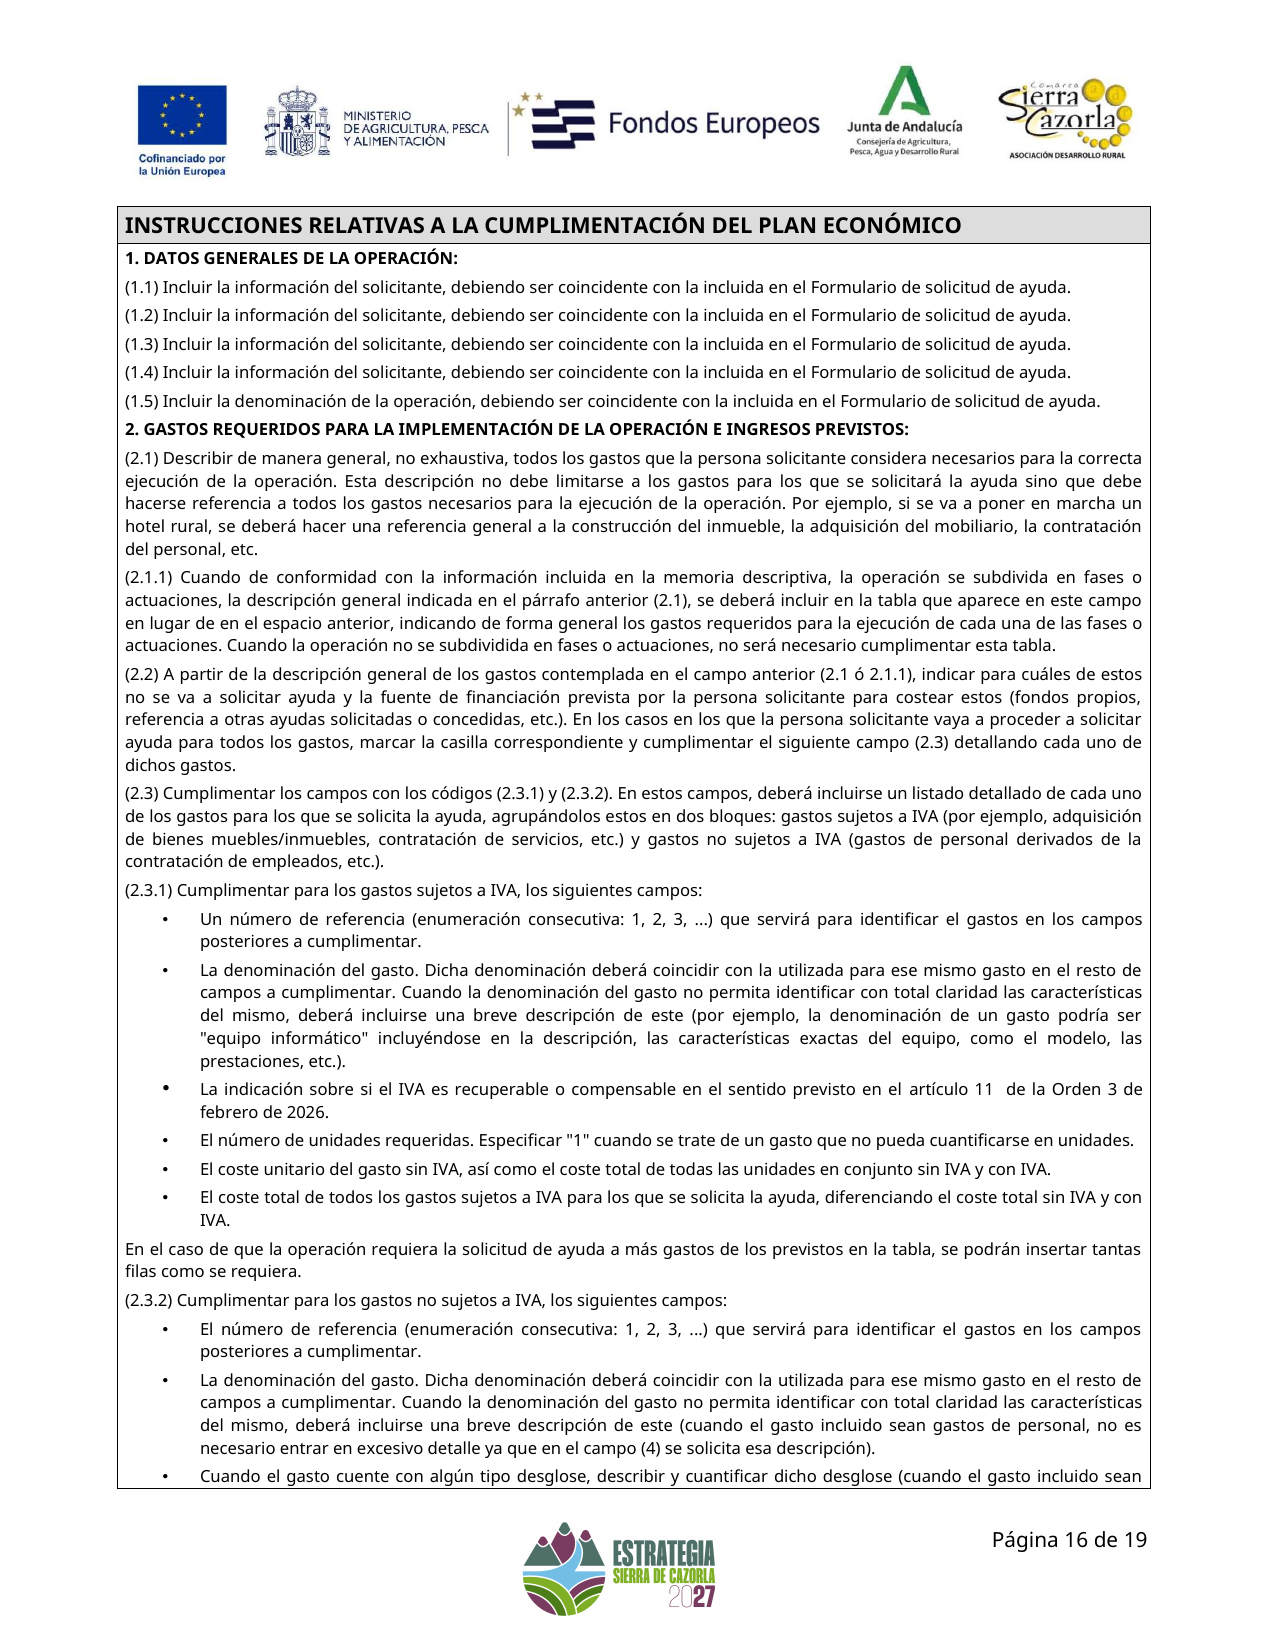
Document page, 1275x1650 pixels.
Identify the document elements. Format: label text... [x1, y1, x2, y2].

table_cell 1. DATOS GENERALES DE LA OPERACIÓN: (1.1) Incluir la información del solicitante, debiendo ser coincidente con la incluida en el Formulario de solicitud de ayuda. (1.2) Incluir la información del solicitante, debiendo ser coincidente con la incluida en el Formulario de solicitud de ayuda. (1.3) Incluir la información del solicitante, debiendo ser coincidente con la incluida en el Formulario de solicitud de ayuda. (1.4) Incluir la información del solicitante, debiendo ser coincidente con la incluida en el Formulario de solicitud de ayuda. (1.5) Incluir la denominación de la operación, debiendo ser coincidente con la incluida en el Formulario de solicitud de ayuda. 2. GASTOS REQUERIDOS PARA LA IMPLEMENTACIÓN DE LA OPERACIÓN E INGRESOS PREVISTOS: (2.1) Describir de manera general, no exhaustiva, todos los gastos que la persona solicitante considera necesarios para la correcta ejecución de la operación. Esta descripción no debe limitarse a los gastos para los que se solicitará la ayuda sino que debe hacerse referencia a todos los gastos necesarios para la ejecución de la operación. Por ejemplo, si se va a poner en marcha un hotel rural, se deberá hacer una referencia general a la construcción del inmueble, la adquisición del mobiliario, la contratación del personal, etc. (2.1.1) Cuando de conformidad con la información incluida en la memoria descriptiva, la operación se subdivida en fases o actuaciones, la descripción general indicada en el párrafo anterior (2.1), se deberá incluir en la tabla que aparece en este campo en lugar de en el espacio anterior, indicando de forma general los gastos requeridos para la ejecución de cada una de las fases o actuaciones. Cuando la operación no se subdividida en fases o actuaciones, no será necesario cumplimentar esta tabla. (2.2) A partir de la descripción general de los gastos contemplada en el campo anterior (2.1 ó 2.1.1), indicar para cuáles de estos no se va a solicitar ayuda y la fuente de financiación prevista por la persona solicitante para costear estos (fondos propios, referencia a otras ayudas solicitadas o concedidas, etc.). En los casos en los que la persona solicitante vaya a proceder a solicitar ayuda para todos los gastos, marcar la casilla correspondiente y cumplimentar el siguiente campo (2.3) detallando cada uno de dichos gastos. (2.3) Cumplimentar los campos con los códigos (2.3.1) y (2.3.2). En estos campos, deberá incluirse un listado detallado de cada uno de los gastos para los que se solicita la ayuda, agrupándolos estos en dos bloques: gastos sujetos a IVA (por ejemplo, adquisición de bienes muebles/inmuebles, contratación de servicios, etc.) y gastos no sujetos a IVA (gastos de personal derivados de la contratación de empleados, etc.). (2.3.1) Cumplimentar para los gastos sujetos a IVA, los siguientes campos: Un número de referencia (enumeración consecutiva: 1, 2, 3, ...) que servirá para identificar el gastos en los campos posteriores a cumplimentar. La denominación del gasto. Dicha denominación deberá coincidir con la utilizada para ese mismo gasto en el resto de campos a cumplimentar. Cuando la denominación del gasto no permita identificar con total claridad las características del mismo, deberá incluirse una breve descripción de este (por ejemplo, la denominación de un gasto podría ser "equipo informático" incluyéndose en la descripción, las características exactas del equipo, como el modelo, las prestaciones, etc.). La indicación sobre si el IVA es recuperable o compensable en el sentido previsto en el artículo 11 de la Orden 3 de febrero de 2026. El número de unidades requeridas. Especificar "1" cuando se trate de un gasto que no pueda cuantificarse en unidades. El coste unitario del gasto sin IVA, así como el coste total de todas las unidades en conjunto sin IVA y con IVA. El coste total de todos los gastos sujetos a IVA para los que se solicita la ayuda, diferenciando el coste total sin IVA y con IVA. En el caso de que la operación requiera la solicitud de ayuda a más gastos de los previstos en la tabla, se podrán insertar tantas filas como se requiera. (2.3.2) Cumplimentar para los gastos no sujetos a IVA, los siguientes campos: El número de referencia (enumeración consecutiva: 1, 2, 3, ...) que servirá para identificar el gastos en los campos posteriores a cumplimentar. La denominación del gasto. Dicha denominación deberá coincidir con la utilizada para ese mismo gasto en el resto de campos a cumplimentar. Cuando la denominación del gasto no permita identificar con total claridad las características del mismo, deberá incluirse una breve descripción de este (cuando el gasto incluido sean gastos de personal, no es necesario entrar en excesivo detalle ya que en el campo (4) se solicita esa descripción). Cuando el gasto cuente con algún tipo desglose, describir y cuantificar dicho desglose (cuando el gasto incluido sean gastos de personal, no es necesario entrar en excesivo detalle ya que en el campo (4) se solicita ese desglose cuantificado). El coste total de cada gasto y el sumatorio de todos los gastos no sujetos a IVA para los que se solicita la ayuda. (2.4) El presente campo únicamente deberá cumplimentarse cuando la persona solicitante sea una entidad pública o una entidad privada sin ánimo de lucro, la operación sea de carácter puntual/eventual y esté previsto generar ingresos durante su desarrollo (por ejemplo, desarrollo de un actividad de formación en la que se cobra a los alumnos, desarrollo de evento en el que se cobra a los asistentes, etc.). Deberá justificarse la metodología utilizada para realizar la previsión de ingresos (por ejemplo, en el caso de una actividad formativa, previsión de alumnos y coste de la actividad que deberá abonar cada uno de ellos). Este apartado no debe cumplimentarse cuando la persona solicitante sea una empresa privada (autónomo, sociedad, etc.) o cuando la persona solicitante sea una entidad pública o privada sin ánimo de lucro y la operación esté destinada a la puesta en marcha o mejora de actividades permanentes (ayudas a infraestructuras o equipamientos donde se desarrollen actividades de forma continua, ayudas para poner en marcha o mejorar servicios permanentes, etc.). 3. PRESUPUESTOS, FACTURAS PROFORMA Y MECANISMOS PARA CUANTIFICAR LOS GASTOS: (3) Enumerar todos los gastos recogidos en el apartado (2.3) utilizando para ello los números de referencia correlativos utilizados en las tablas (2.3.1) y (2.3.2) e indicando la denominación de cada gasto (únicamente la denominación (no incluir la descripción). Incluir tantas hoja como se necesiten. (3.1) Para cada gasto deberán concretarse los tres presupuestos/facturas proforma utilizados para realizar la moderación de costes, especificando el presupuesto/factura proforma seleccionado, de conformidad con lo establecido en el artículo 26.5, letra a) de la Orden 3 de febrero de 2026 Para cada uno de los presupuestos/facturas proforma deberá indicarse el proveedor, la fecha y el importe sin IVA y con IVA. Los documentos relativos a esos presupuestos/facturas proforma deberán especificarse en el apartado (4) de este plan económico y adjuntarse al mismo. (3.2) La casilla correspondiente a este apartado únicamente deberá marcarse y cumplimentarse cuando solo se haya presentado una oferta (un solo presupuesto/factura proforma) o cuando, habiéndose presentado las tres ofertas, no se haya seleccionado la más económica. En cualquiera de los dos casos indicados, deberá justificarse ya que supondría un incumplimiento de la regla general establecida en el artículo 26.5, letra a) de la Orden 3 de febrero de 2026. (3.3) Cuando entre los gastos para los que se solicita la ayuda, haya gastos cuya cuantificación y moderación de costes no se realice a través de presupuestos o facturas proforma, deberá marcarse la casilla y procederse a describir el gasto, el posible desglose en su caso y el mecanismo aplicado para determinar la cuantía del gasto de conformidad con lo establecido en el artículo 14.4 de la Orden 3 de febrero de 2026 A modo de ejemplo, entrarían en este apartado los costes de personal de un nuevo empleo creado, debiendo desglosarse (salario bruto y cuotas patronales, por ejemplo) e indicarse el período (meses) para el cuál se solicita la ayuda, las cuantías y el origen de las mismas (salario según categoría y convenio colectivo aplicable, etc.). 4. INFORMACIÓN COMPLEMENTARIA APLICABLE A DETERMINADOS GASTOS. (4) Cumplimentar la información requerida, únicamente, cuando alguno de los gastos de los indicados a continuación se encuentre entre los gastos para los que se solicita la ayuda: Realización de obras --> cumplimentar la información del campo (4.1). Gastos/contratación de personal --> cumplimentar la información del campo (4.2). Gastos propios mediante la aplicación de un mecanismo de imputación proporcional --> cumplimentar la información del campo (4.3). (4.1) Cumplimentar cuando en el marco de la operación, se soliciten ayudas a la realización de obras: Número de referencia del gasto: número de referencia ya utilizado en los campos (2) y (3). Denominación del gasto: denominación del gasto ya utilizada en los campos (2) y (3). Mecanismo de ejecución. Indicar si la obra se llevará cabo a través de: En los casos en los que a la persona beneficiaria le sea de aplicación la Ley 9/2017, de 8 de noviembre, de Contratos del Sector Público, indicar si la obra se realiza mediante licitación o a través de medios propios no personificados (art. 30 de la Ley de CSP). En los casos en los que a la persona beneficiaria no le sea de aplicación la Ley 9/2017, de 8 de noviembre, de Contratos del Sector Público, indicar si la obra se realiza por contrata a través de ejecución directa con medios propios. Necesidad de proyecto: especificar si la obra requiere proyecto de conformidad con lo establecido en el artículo 2.2 de la Ley 38/1999, de 5 de noviembre, de Ordenación de la Edificación. Licencia administrativa requerida: indicar el tipo de licencia administrativa (obra mayor, obra menor, etc.). Titularidad del derecho: indicar qué tipo de titularidad del derecho ostenta la persona solicitante de la ayuda de conformidad con el artículo 6.11 de la Orden 3 de febrero de 2026 . Localización: indicar claramente la localización de la obra (provincia, municipio, polígono, parcela, referencia catastral, etc.). Finalidad y descripción general de la obra: incluir una descripción general que permita identificar de forma global el objetivo perseguido y los trabajos necesarios. Desglose del presupuesto de la obra en Presupuesto de ejecución material, Gastos generales (máximo 13% del PEM) y Beneficio industrial (máximo 6% del PEM) indicándose el Presupuesto total resultante sin IVA y con IVA. Cuando el desglose del presupuesto de la obra no se corresponda con lo previsto anteriormente, realizar el desglose que corresponda e incluirlo en la tabla. Cuantía total para la que se solicita la ayuda. (4.2) Cumplimentar la información indicada a continuación, cuando en el marco de la operación se soliciten ayudas para costear los gastos de personal de nuevos empleos creados: (4.2.1) Cumplimentar cuando la persona solicitante sea un trabajador autónomo y solicite ayuda para costear la cuota mensual de conformidad con lo establecido en el artículo 10.4 de la Orden 3 de febrero de 2026. Se deberá cumplimentar: El número de referencia y la denominación del gasto, ya utilizados en los campos (2) y (3). La cuota de autónomo que corresponda y el número de meses para los que se solicita la ayuda, indicándose la cuantía total resultante de multiplicar la cuantía indicada por los meses solicitados. (4.2.2) Cumplimentar cuando la persona solicitante cree nuevos empleos por cuenta ajena, de carácter temporal, destinados a desarrollar una actividad concreta y limitada en el tiempo necesaria para la ejecución de la operación para la que se solicita la ayuda (por ejemplo, contratación de personal docente para el desarrollo de una actividad formativa, etc.). Se deberá cumplimentar: El número de referencia y la denominación del gasto, ya utilizados en los campos (2) y (3). El grupo de cotización correspondiente a la categoría profesional. El tipo de jornada (completa, media jornada, etc.). Cuando la jornada sea inferior a la completa, deberá indicarse el porcentaje con respecto a esta de conformidad con el convenio aplicable. El período de subvencionabilidad entendido este como el período para el cual se solicita la ayuda (por ejemplo, si una actividad formativa tiene una duración de 6 meses y se solicita ayuda para 2 de ellos, se indicará "2 meses" independientemente del tipo de jornada aplicable durante esos 2 meses). La justificación de la necesidad del empleo para el que se solicita la ayuda y su vínculo con la operación y los objetivos de esta. El coste salarial del contrato cuyo desglose dependerá del tipo de contrato que se vaya a realizar, la actividad, etc. Debido a la variabilidad de tipos de actividades, no se establece un desglose común pudiendo ser establecido por la persona solicitante de la ayuda. El número de unidades para las que se solicita ayuda que servirá para el cálculo de la cuantía total para la que se solicita la ayuda (por ejemplo, número de horas en el caso de una actividad formativa). Cuando se solicite ayuda para la creación de varios empleos, podrán insertarse nuevas filas en la tabla para recoger la información necesaria. (4.2.3) Cumplimentar cuando la persona solicitante cree nuevos empleos por cuenta ajena, de carácter permanente, destinados a desarrollar una actividad que requiera continuidad en el tiempo y que esté vinculada a la operación para la que se solicita la ayuda (por ejemplo, contratación del personal requerido para el funcionamiento normal de una nueva actividad turística, etc.). Se deberá cumplimentar: El número de referencia y la denominación del gasto, ya utilizados en los campos (2) y (3). El grupo de cotización correspondiente a la categoría profesional. El tipo de contrato (indefinido/fijo-discontinuo) y jornada (completa, media jornada, etc.). Cuando la jornada sea inferior a la completa, deberá indicarse el porcentaje con respecto a esta de conformidad con el convenio aplicable. El período de subvencionabilidad entendido este como el período para el cual se solicita la ayuda (por ejemplo, se solicita la ayuda para los 3 primeros meses de trabajo de la persona gerente que se encargará de la dirección de la nueva empresa). La justificación de la necesidad del empleo para el que se solicita la ayuda y su vínculo con la operación y los objetivos de esta. El coste salarial desglosado (salario base, complementos salariales, pagas extra, cuotas patronales y otras prestaciones obligatorias según la normativa o el convenio aplicable). La cuantía total para la que se solicita la ayuda que dependerá del coste salarial indicado y el período de subvencionabilidad recogido anteriormente. Cuando se solicite ayuda para la creación de varios empleos, podrán insertarse nuevas filas en la tabla para recoger la información necesaria. (4.3) Cumplimentar cuando la persona solicitante requiera imputar gastos propios a la operación para la que se solicita la ayuda. En su caso, deberá incluirse el mecanismo de imputación proporcional aplicado para la determinación de la cuantía para la que se solicita la ayuda. 5. PLAN DE FINANCIACIÓN: (5.1) En este apartado deberá indicar cómo va a financiar el 100 % del coste total del proyecto (IVA incluido), sin mencionar en ningún caso la subvención solicitada al GDR Sierra de Cazorla Asimismo, debe indicar qué tipo de financiación (propia o ajena) va a utilizar para la financiación del proyecto. La suma de los fondos propios y la financiación ajena debe cubrir la totalidad de la inversión. Cuando se hace referencia a si se han solicitado otras subvenciones/ayudas para financiar el proyecto, NO debe incluir en este apartado la ayuda LEADER solicitada. 6. DOCUMENTACIÓN: (6.1) Indicar la documentación que se adjunta al Plan económico para, en su caso, justificar cualquiera de los aspectos que se hayan reflejado en el mismo. [118, 244, 1150, 1488]
picture [514, 1513, 722, 1625]
table_header INSTRUCCIONES RELATIVAS A LA CUMPLIMENTACIÓN DEL PLAN ECONÓMICO [118, 207, 1150, 243]
picture [118, 59, 1148, 182]
